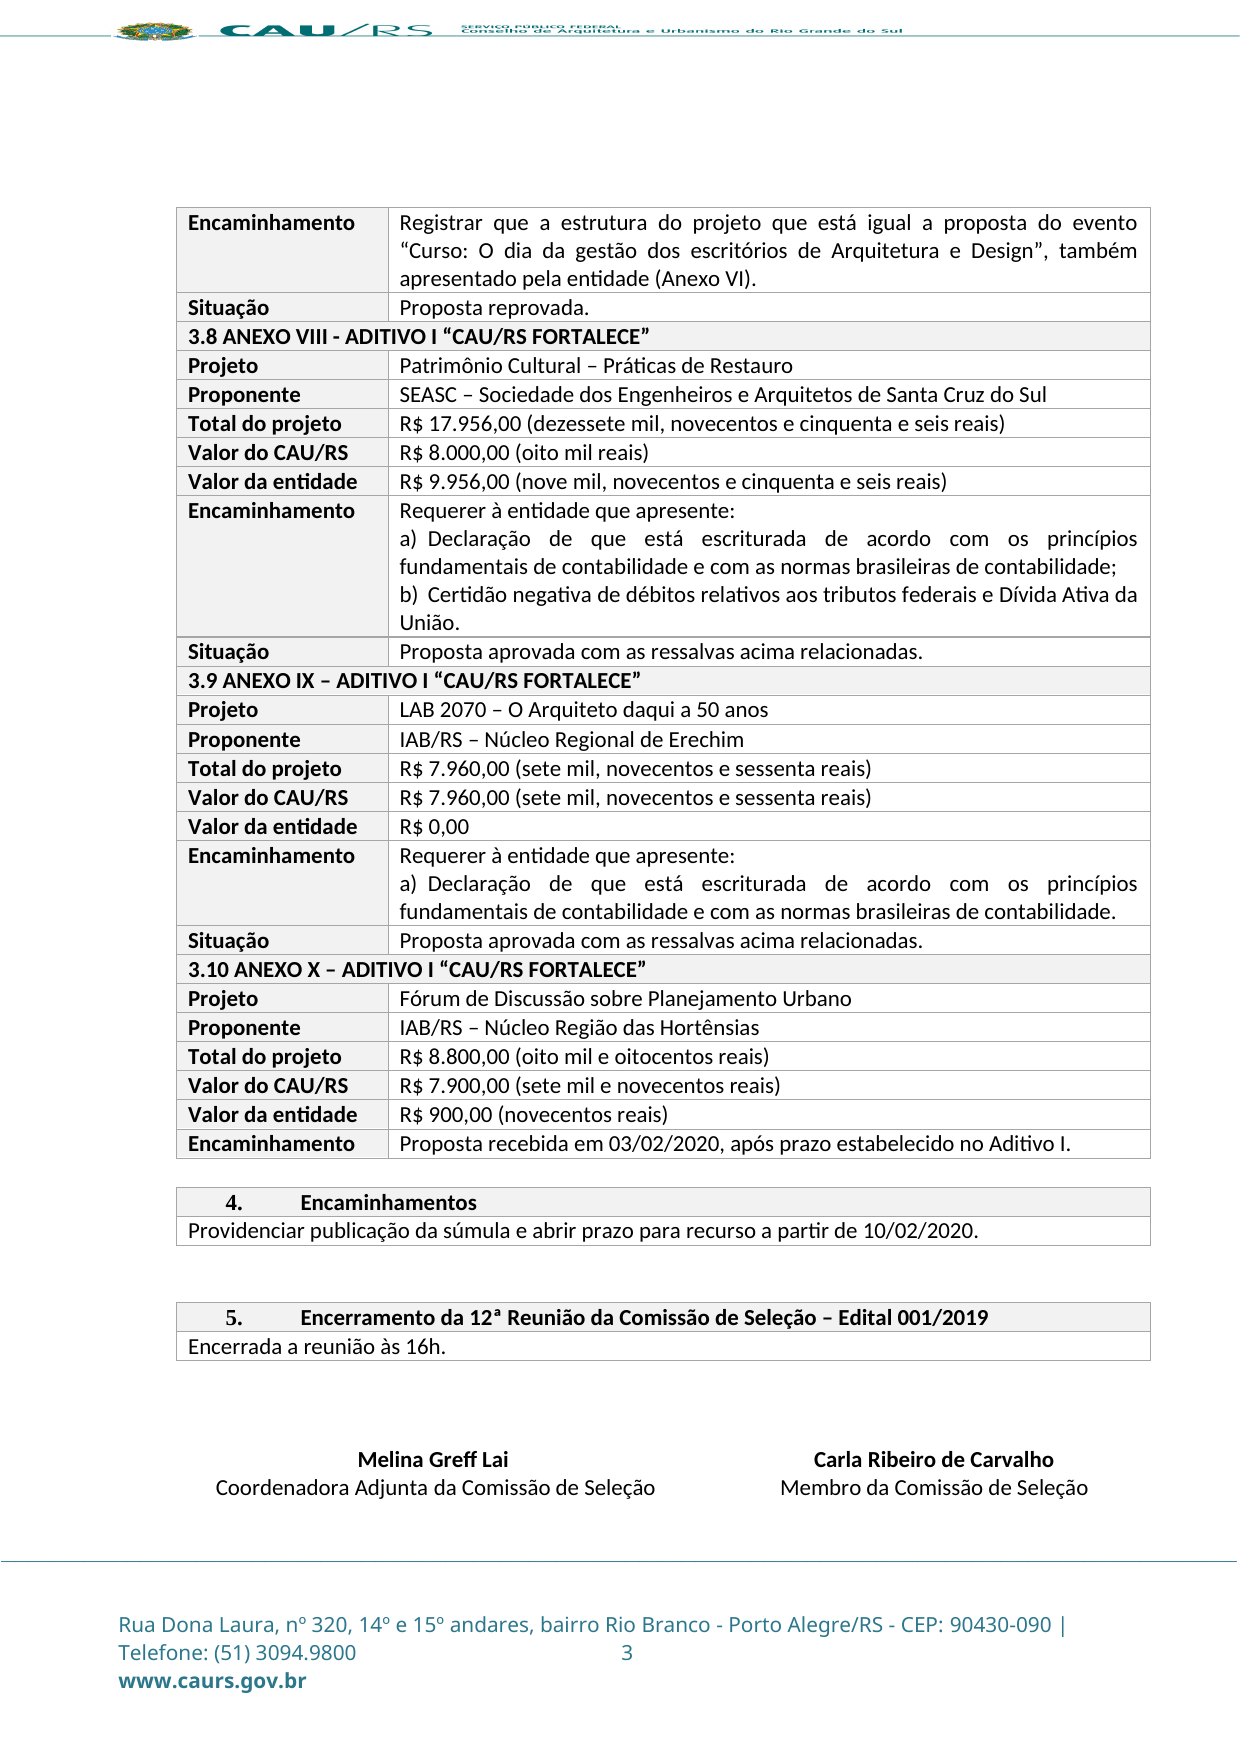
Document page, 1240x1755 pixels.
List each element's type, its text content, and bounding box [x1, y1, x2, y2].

table_cell Situação [177, 926, 388, 954]
table_cell Projeto [177, 351, 388, 379]
table_cell Fórum de Discussão sobre Planejamento Urbano [389, 984, 1150, 1012]
table_cell Valor do CAU/RS [177, 438, 388, 466]
table_cell R$ 0,00 [389, 812, 1150, 840]
table_cell Proponente [177, 380, 388, 408]
table_cell Encaminhamento [177, 1130, 388, 1157]
table_cell R$ 8.800,00 (oito mil e oitocentos reais) [389, 1042, 1150, 1070]
table_cell Requerer à entidade que apresente: Declaração de que está escriturada de acordo com os princípios fundamentais de contabilidade e com as normas brasileiras de contabilidade. [389, 841, 1150, 925]
table_cell Valor do CAU/RS [177, 1071, 388, 1099]
table_cell Total do projeto [177, 409, 388, 437]
table_cell Proponente [177, 1013, 388, 1041]
table_cell Valor da entidade [177, 812, 388, 840]
table_cell Encaminhamentos [177, 1188, 1150, 1216]
table_cell LAB 2070 – O Arquiteto daqui a 50 anos [389, 696, 1150, 724]
table_cell Proponente [177, 725, 388, 753]
table_cell Requerer à entidade que apresente: Declaração de que está escriturada de acordo com os princípios fundamentais de contabilidade e com as normas brasileiras de contabilidade; Certidão negativa de débitos relativos aos tributos federais e Dívida Ativa da União. [389, 496, 1150, 636]
table_cell [177, 1159, 388, 1187]
table_cell Encaminhamento [177, 496, 388, 636]
table_cell R$ 8.000,00 (oito mil reais) [389, 438, 1150, 466]
table_cell 3.8 ANEXO VIII - ADITIVO I “CAU/RS FORTALECE” [177, 322, 1150, 350]
table_cell Valor do CAU/RS [177, 783, 388, 811]
table_cell Proposta aprovada com as ressalvas acima relacionadas. [389, 638, 1150, 666]
table_cell Providenciar publicação da súmula e abrir prazo para recurso a partir de 10/02/2020. [177, 1217, 1150, 1245]
table_cell R$ 7.960,00 (sete mil, novecentos e sessenta reais) [389, 754, 1150, 782]
table_cell Valor da entidade [177, 467, 388, 495]
table_cell Patrimônio Cultural – Práticas de Restauro [389, 351, 1150, 379]
table_cell Encaminhamento [177, 841, 388, 925]
table_cell Encerramento da 12ª Reunião da Comissão de Seleção – Edital 001/2019 [177, 1303, 1150, 1331]
table_cell SEASC – Sociedade dos Engenheiros e Arquitetos de Santa Cruz do Sul [389, 380, 1150, 408]
table_cell IAB/RS – Núcleo Região das Hortênsias [389, 1013, 1150, 1041]
table_cell Proposta recebida em 03/02/2020, após prazo estabelecido no Aditivo I. [389, 1130, 1150, 1157]
table_cell Projeto [177, 984, 388, 1012]
table_cell R$ 9.956,00 (nove mil, novecentos e cinquenta e seis reais) [389, 467, 1150, 495]
table_cell Valor da entidade [177, 1100, 388, 1128]
table_cell [388, 1159, 1150, 1187]
table_cell R$ 900,00 (novecentos reais) [389, 1100, 1150, 1128]
table_cell Encerrada a reunião às 16h. [177, 1332, 1150, 1360]
table_cell Total do projeto [177, 754, 388, 782]
table_header Carla Ribeiro de Carvalho Membro da Comissão de Seleção [694, 1361, 1174, 1529]
table_cell Situação [177, 293, 388, 321]
table_cell Proposta aprovada com as ressalvas acima relacionadas. [389, 926, 1150, 954]
table_cell R$ 7.960,00 (sete mil, novecentos e sessenta reais) [389, 783, 1150, 811]
table_cell 3.9 ANEXO IX – ADITIVO I “CAU/RS FORTALECE” [177, 667, 1150, 694]
table_cell 3.10 ANEXO X – ADITIVO I “CAU/RS FORTALECE” [177, 955, 1150, 983]
table_cell IAB/RS – Núcleo Regional de Erechim [389, 725, 1150, 753]
table_cell Proposta reprovada. [389, 293, 1150, 321]
table_cell Registrar que a estrutura do projeto que está igual a proposta do evento “Curso: O dia da gestão dos escritórios de Arquitetura e Design”, também apresentado pela entidade (Anexo VI). [389, 208, 1150, 292]
table_cell Projeto [177, 696, 388, 724]
table_cell Situação [177, 638, 388, 666]
table_header Melina Greff Lai Coordenadora Adjunta da Comissão de Seleção [177, 1361, 694, 1529]
table_cell Encaminhamento [177, 208, 388, 292]
table_cell [388, 1246, 1150, 1302]
table_cell Total do projeto [177, 1042, 388, 1070]
table_cell R$ 17.956,00 (dezessete mil, novecentos e cinquenta e seis reais) [389, 409, 1150, 437]
table_cell R$ 7.900,00 (sete mil e novecentos reais) [389, 1071, 1150, 1099]
table_cell [177, 1246, 388, 1302]
